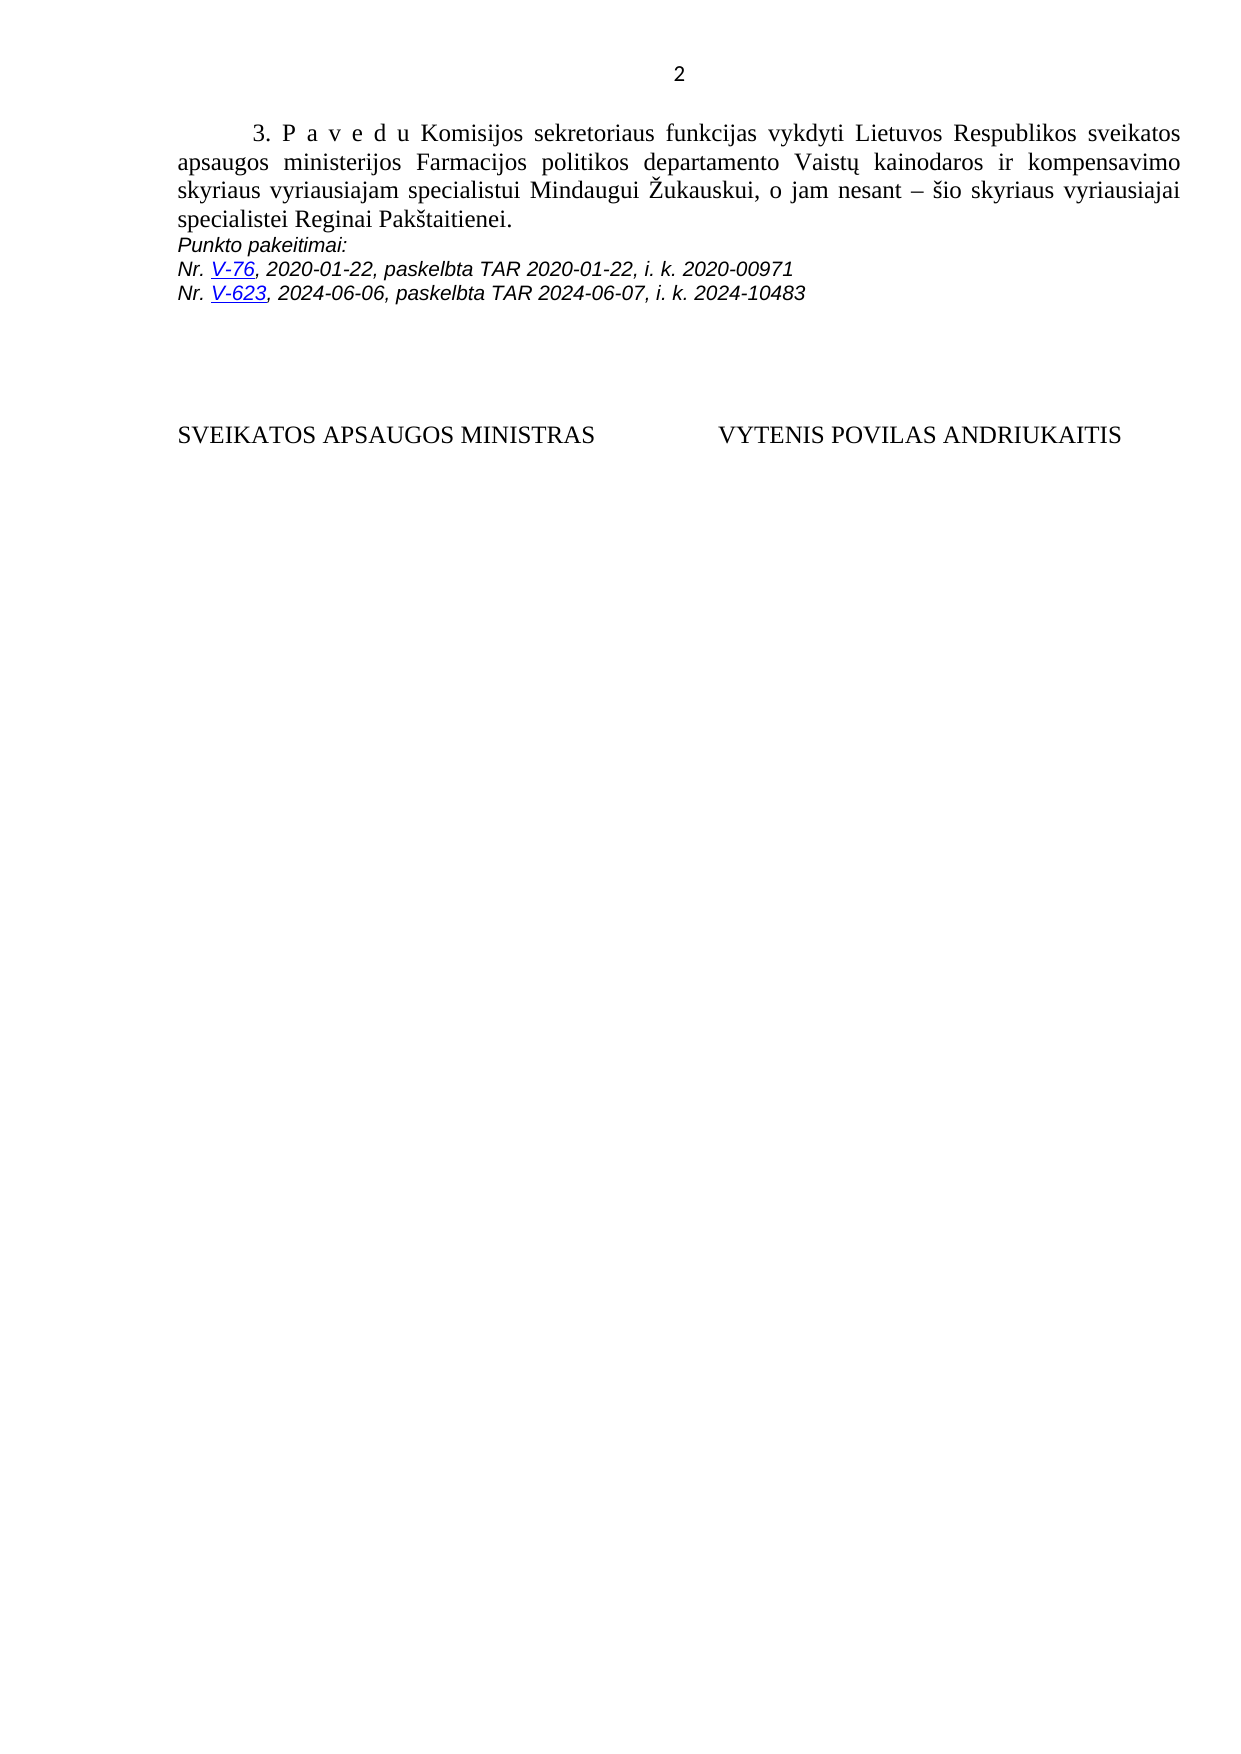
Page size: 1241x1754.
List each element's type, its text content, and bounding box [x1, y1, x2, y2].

text 3. P a v e d u Komisijos sekretoriaus funkcijas vykdyti Lietuvos Respublikos sveikatos apsaugos ministerijos Farmacijos politikos departamento Vaistų kainodaros ir kompensavimo skyriaus vyriausiajam specialistui Mindaugui Žukauskui, o jam nesant – šio skyriaus vyriausiajai specialistei Reginai Pakštaitienei. [177, 118, 1181, 233]
text Punkto pakeitimai: [177, 233, 1181, 257]
text Nr. V-76, 2020-01-22, paskelbta TAR 2020-01-22, i. k. 2020-00971 [177, 257, 1181, 281]
text Nr. V-623, 2024-06-06, paskelbta TAR 2024-06-07, i. k. 2024-10483 [177, 281, 1181, 305]
text SVEIKATOS APSAUGOS MINISTRAS VYTENIS POVILAS ANDRIUKAITIS [177, 420, 1181, 449]
